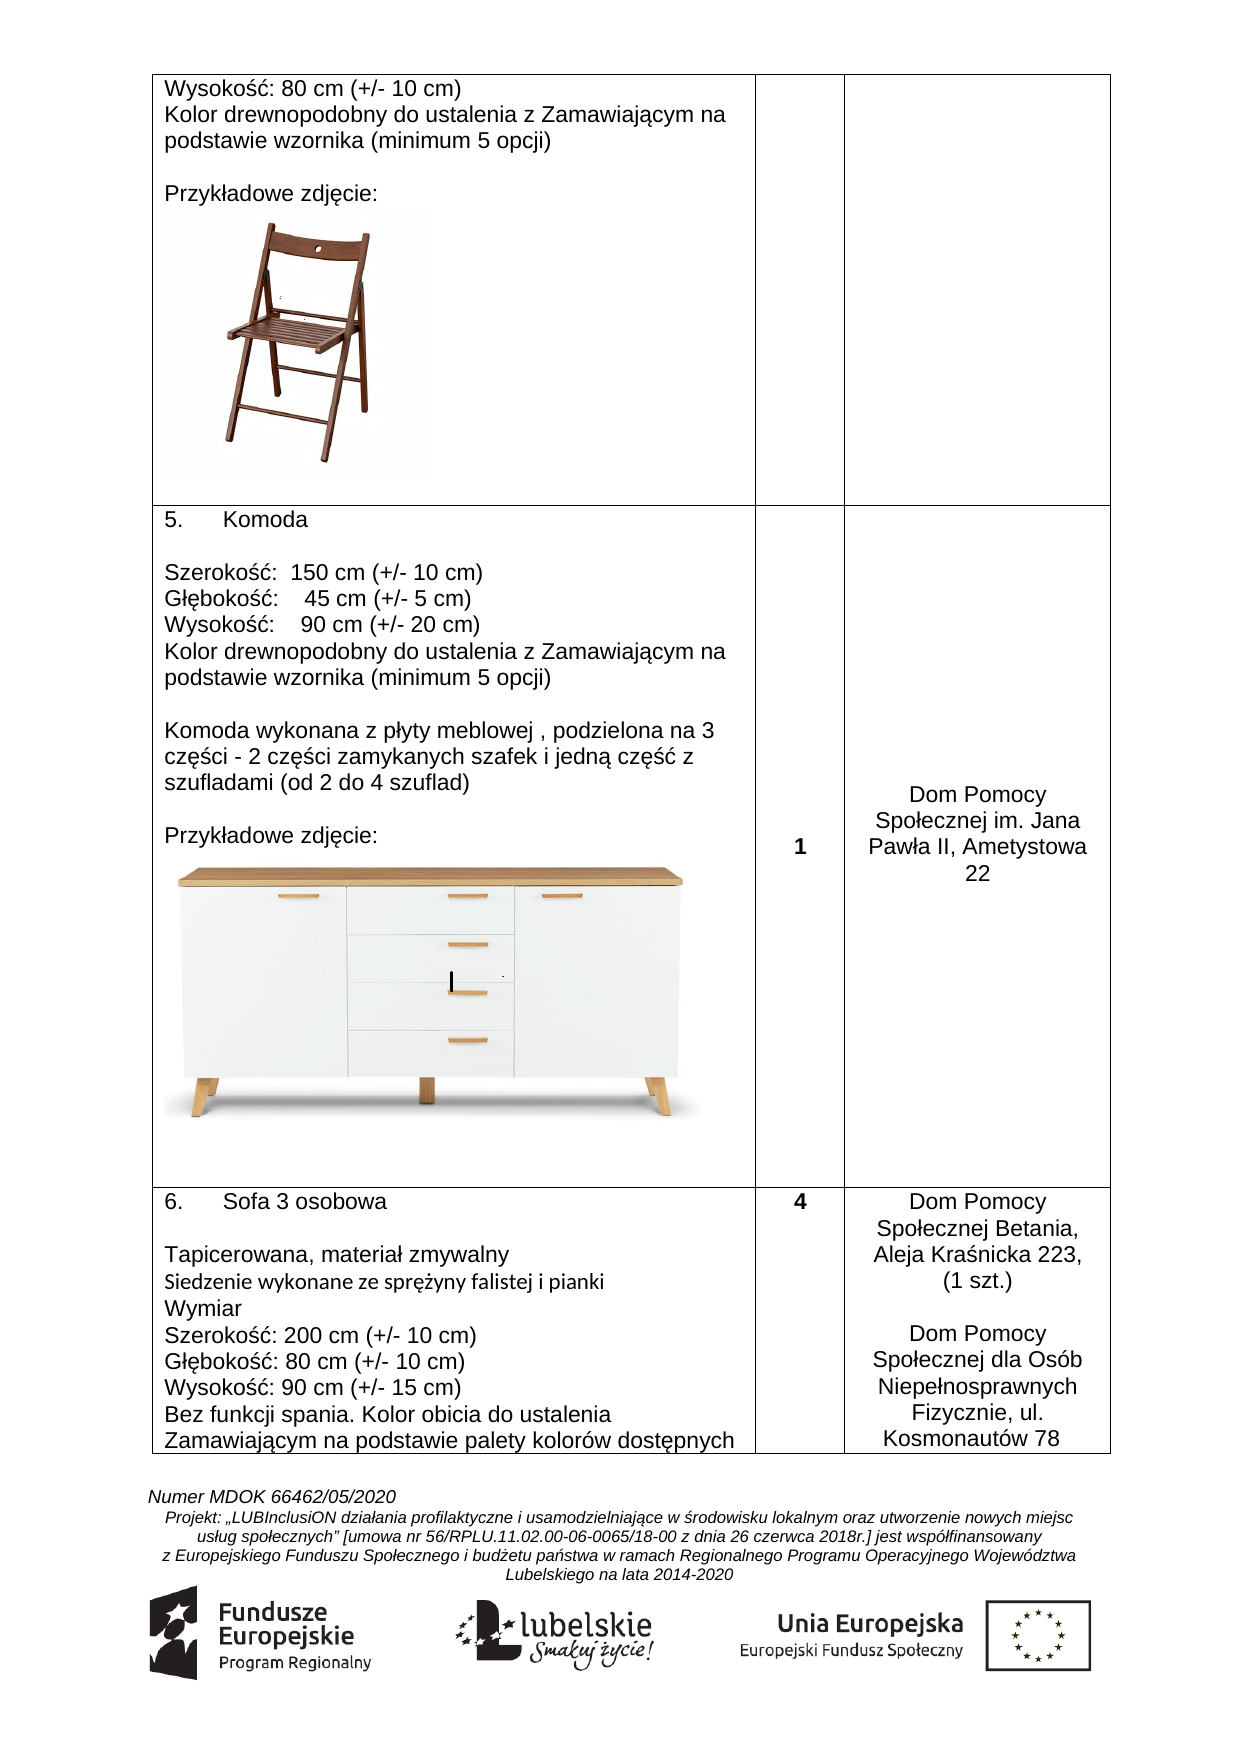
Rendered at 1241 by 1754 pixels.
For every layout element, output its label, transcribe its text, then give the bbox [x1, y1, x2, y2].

table_cell Komoda Szerokość: 150 cm (+/- 10 cm) Głębokość: 45 cm (+/- 5 cm) Wysokość: 90 cm (+/- 20 cm) Kolor drewnopodobny do ustalenia z Zamawiającym na podstawie wzornika (minimum 5 opcji) Komoda wykonana z płyty meblowej , podzielona na 3 części - 2 części zamykanych szafek i jedną część z szufladami (od 2 do 4 szuflad) Przykładowe zdjęcie: [153, 506, 755, 1187]
table_cell 4 [756, 1188, 844, 1453]
table_cell Wysokość: 80 cm (+/- 10 cm) Kolor drewnopodobny do ustalenia z Zamawiającym na podstawie wzornika (minimum 5 opcji) Przykładowe zdjęcie: [153, 75, 755, 505]
table_cell [756, 75, 844, 505]
table_cell Dom Pomocy Społecznej im. Jana Pawła II, Ametystowa 22 [845, 506, 1110, 1187]
table_cell Sofa 3 osobowa Tapicerowana, materiał zmywalny Siedzenie wykonane ze sprężyny falistej i pianki Wymiar Szerokość: 200 cm (+/- 10 cm) Głębokość: 80 cm (+/- 10 cm) Wysokość: 90 cm (+/- 15 cm) Bez funkcji spania. Kolor obicia do ustalenia Zamawiającym na podstawie palety kolorów dostępnych [153, 1188, 755, 1453]
table_cell 1 [756, 506, 844, 1187]
table_cell Dom Pomocy Społecznej Betania, Aleja Kraśnicka 223, (1 szt.) Dom Pomocy Społecznej dla Osób Niepełnosprawnych Fizycznie, ul. Kosmonautów 78 [845, 1188, 1110, 1453]
table_cell [845, 75, 1110, 505]
picture [147, 1584, 1092, 1681]
